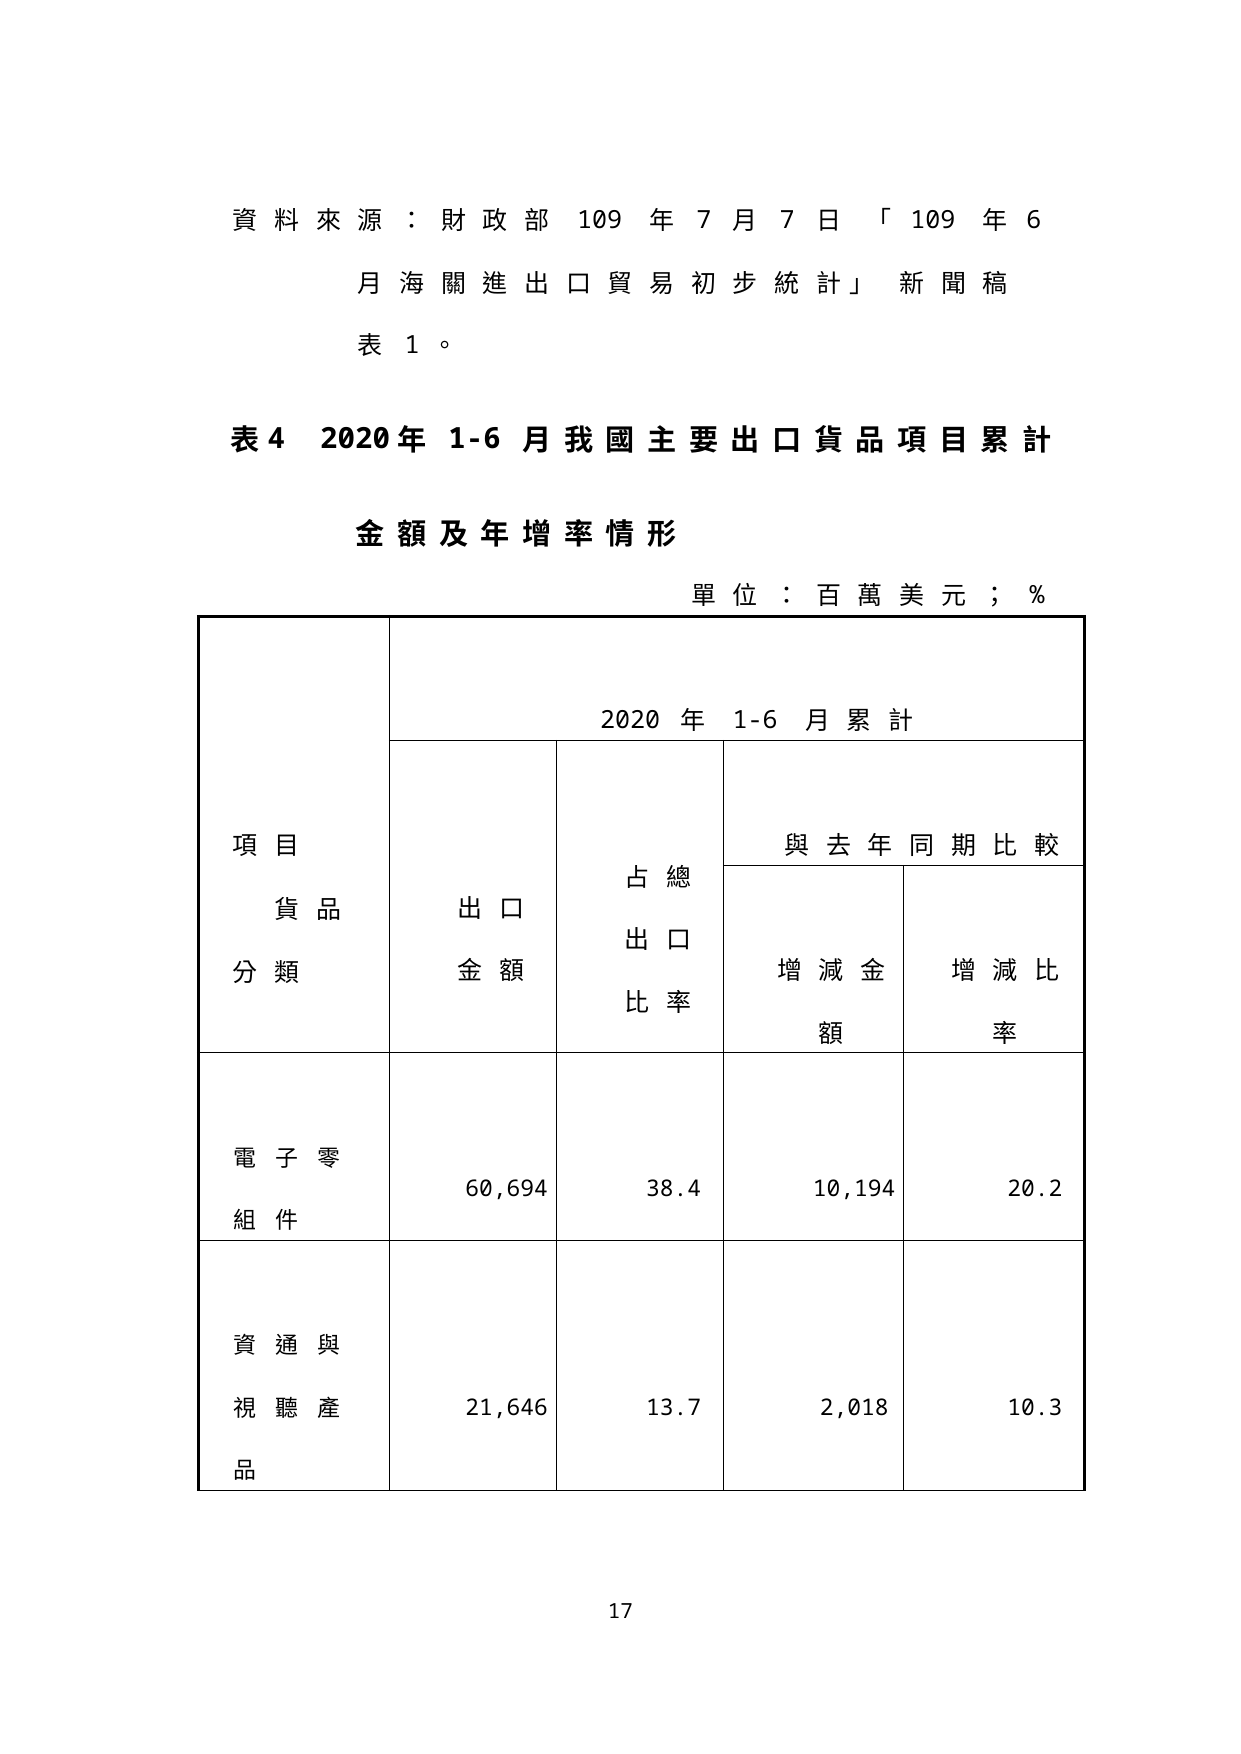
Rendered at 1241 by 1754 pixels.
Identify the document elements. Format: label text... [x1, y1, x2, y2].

text 單位：百萬美元；% [184, 552, 1058, 615]
table_cell 60,694 [390, 1053, 556, 1240]
table_cell 20.2 [904, 1053, 1083, 1240]
table_cell 2,018 [724, 1241, 903, 1490]
table_header 項目 貨品分類 [200, 618, 389, 1052]
table_cell 與去年同期比較 [724, 741, 1083, 865]
text 資料來源：財政部109年7月7日「109年6月海關進出口貿易初步統計」新聞稿表1。 [188, 177, 1052, 365]
table_cell 10.3 [904, 1241, 1083, 1490]
table_cell 38.4 [557, 1053, 723, 1240]
table_header 2020年1-6月累計 [390, 618, 1083, 740]
table_cell 資通與視聽產品 [200, 1241, 389, 1490]
text 表4 2020年1-6月我國主要出口貨品項目累計金額及年增率情形 [184, 365, 1058, 552]
table_cell 增減比率 [904, 866, 1083, 1052]
table_cell 出口金額 [390, 741, 556, 1052]
table_cell 電子零組件 [200, 1053, 389, 1240]
table_cell 占總出口比率 [557, 741, 723, 1052]
table_cell 增減金額 [724, 866, 903, 1052]
table_cell 21,646 [390, 1241, 556, 1490]
table_cell 13.7 [557, 1241, 723, 1490]
table_cell 10,194 [724, 1053, 903, 1240]
